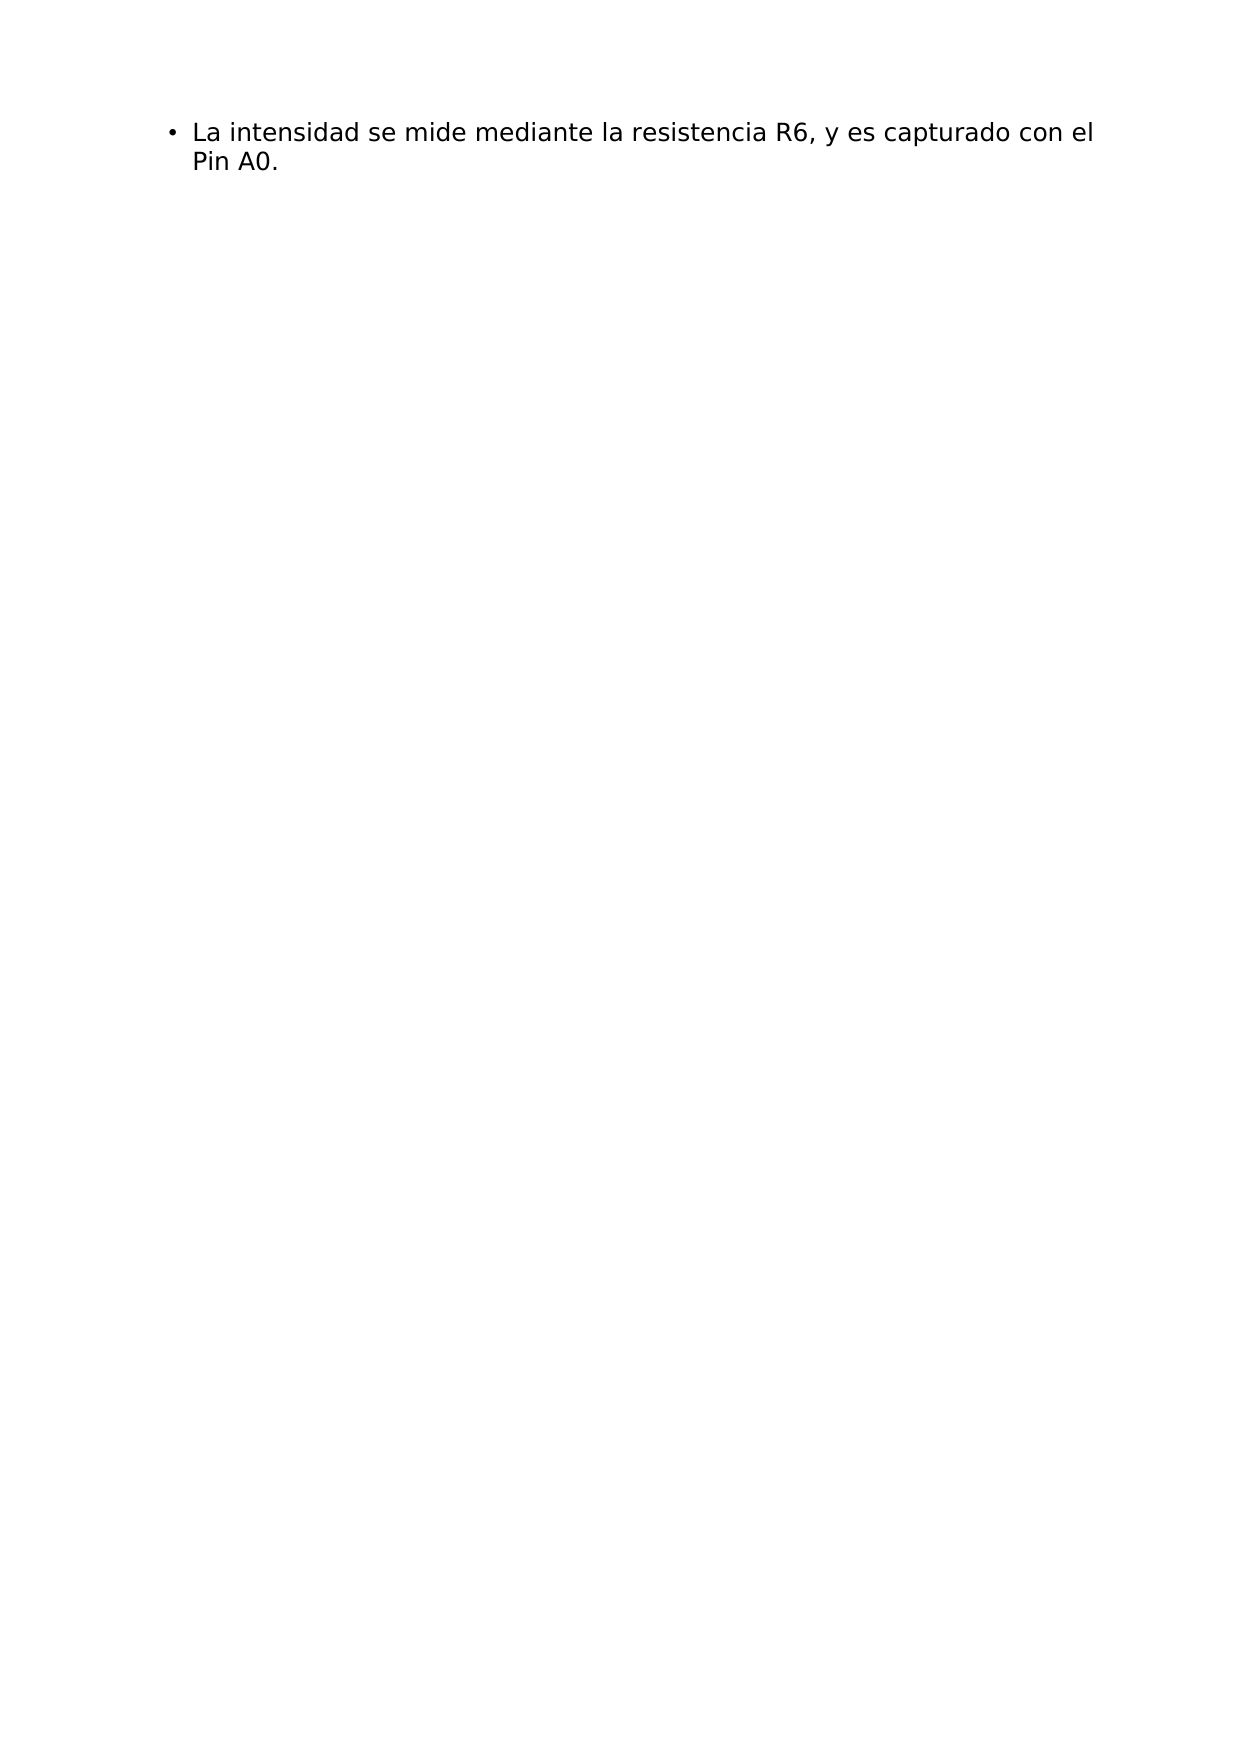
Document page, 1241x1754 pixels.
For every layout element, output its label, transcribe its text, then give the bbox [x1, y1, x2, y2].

list La intensidad se mide mediante la resistencia R6, y es capturado con el Pin A0. [177, 118, 1122, 176]
